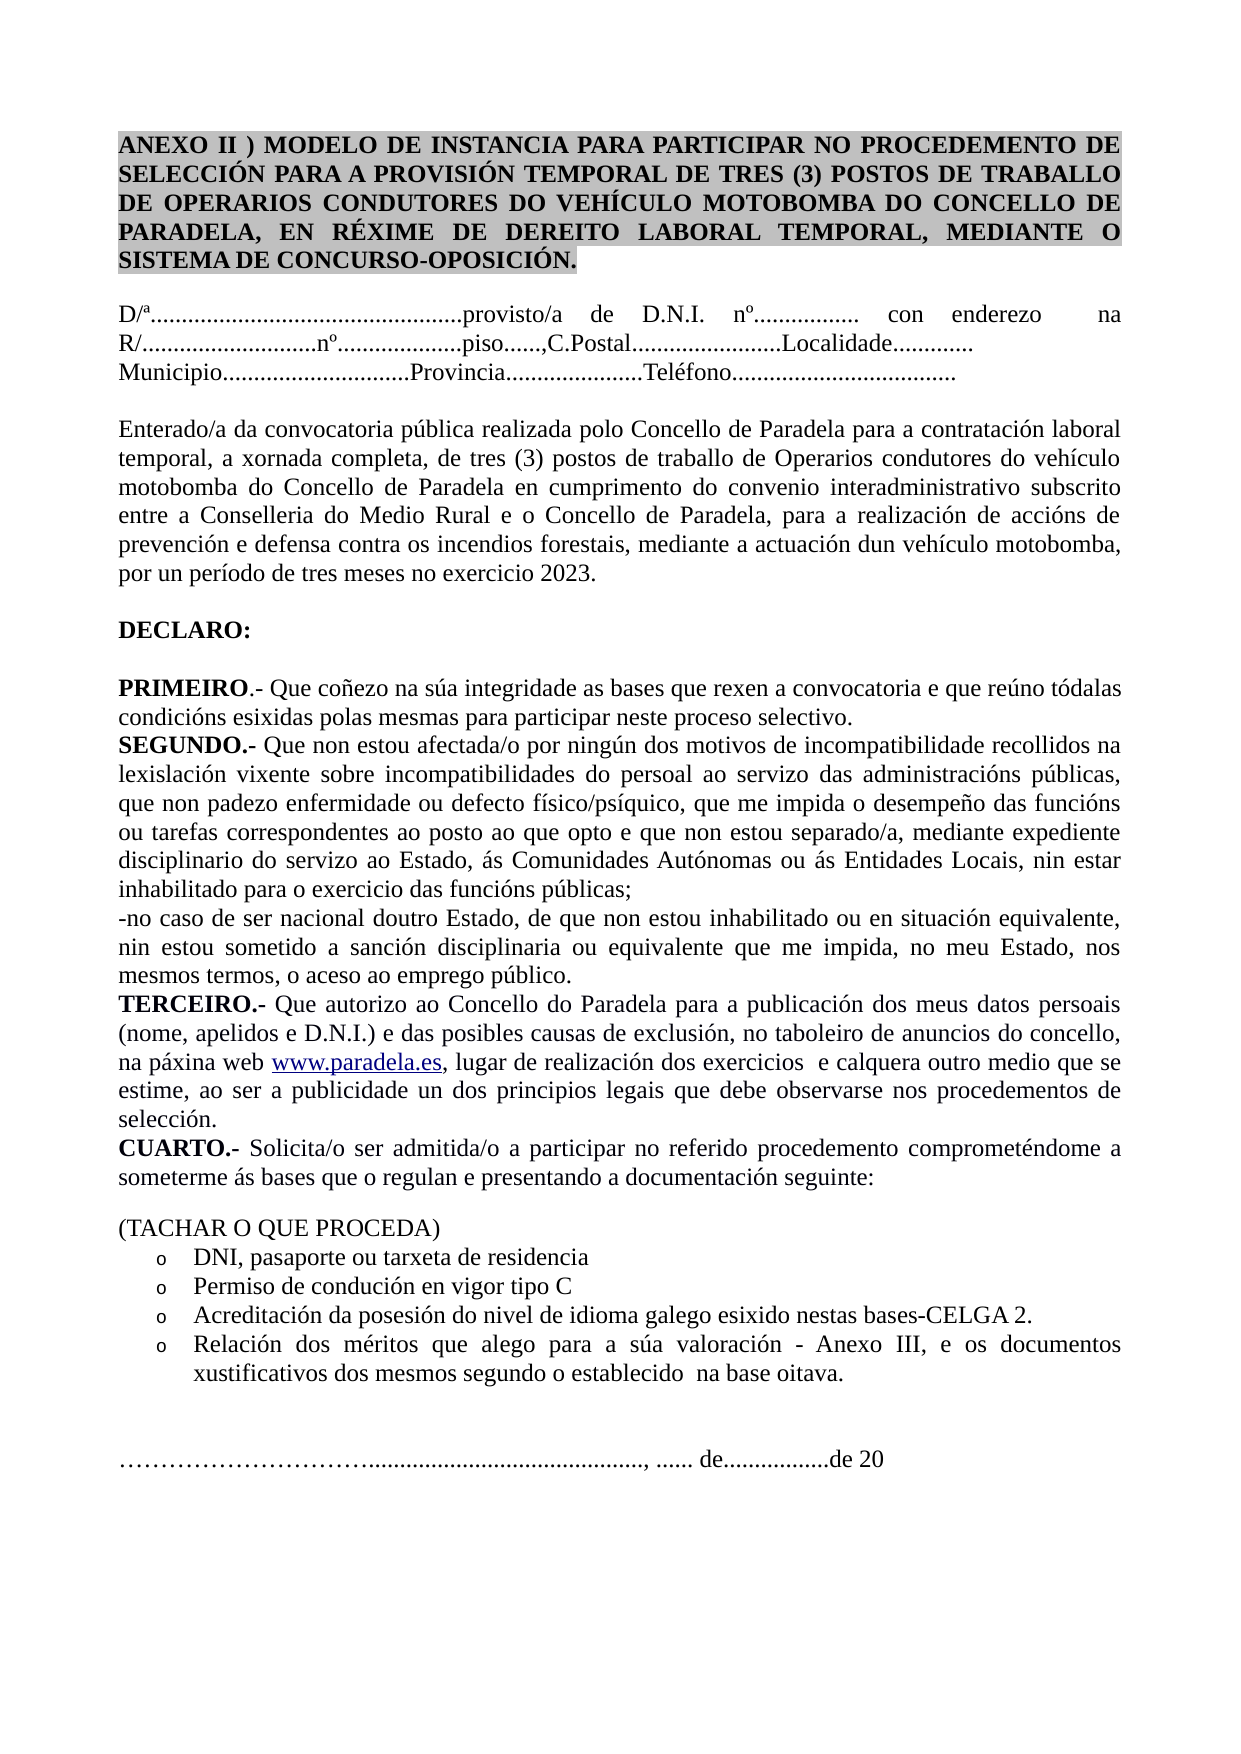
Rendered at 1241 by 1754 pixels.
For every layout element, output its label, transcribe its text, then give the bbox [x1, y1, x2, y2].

text -no caso de ser nacional doutro Estado, de que non estou inhabilitado ou en situación equivalente, nin estou sometido a sanción disciplinaria ou equivalente que me impida, no meu Estado, nos mesmos termos, o aceso ao emprego público. [118, 903, 1122, 989]
list Acreditación da posesión do nivel de idioma galego esixido nestas bases-CELGA 2. [156, 1300, 1122, 1329]
text SEGUNDO.- Que non estou afectada/o por ningún dos motivos de incompatibilidade recollidos na lexislación vixente sobre incompatibilidades do persoal ao servizo das administracións públicas, que non padezo enfermidade ou defecto físico/psíquico, que me impida o desempeño das funcións ou tarefas correspondentes ao posto ao que opto e que non estou separado/a, mediante expediente disciplinario do servizo ao Estado, ás Comunidades Autónomas ou ás Entidades Locais, nin estar inhabilitado para o exercicio das funcións públicas; [118, 731, 1122, 903]
text CUARTO.- Solicita/o ser admitida/o a participar no referido procedemento comprometéndome a someterme ás bases que o regulan e presentando a documentación seguinte: [118, 1133, 1122, 1191]
list Permiso de condución en vigor tipo C [156, 1271, 1122, 1300]
text Municipio..............................Provincia......................Teléfono.................................... [118, 357, 1122, 386]
text PRIMEIRO.- Que coñezo na súa integridade as bases que rexen a convocatoria e que reúno tódalas condicións esixidas polas mesmas para participar neste proceso selectivo. [118, 673, 1122, 731]
text TERCEIRO.- Que autorizo ao Concello do Paradela para a publicación dos meus datos persoais (nome, apelidos e D.N.I.) e das posibles causas de exclusión, no taboleiro de anuncios do concello, na páxina web www.paradela.es, lugar de realización dos exercicios e calquera outro medio que se estime, ao ser a publicidade un dos principios legais que debe observarse nos procedementos de selección. [118, 989, 1122, 1133]
text D/ª..................................................provisto/a de D.N.I. nº................. con enderezo na R/............................nº....................piso......,C.Postal........................Localidade............. [118, 299, 1122, 357]
text ANEXO II ) MODELO DE INSTANCIA PARA PARTICIPAR NO PROCEDEMENTO DE SELECCIÓN PARA A PROVISIÓN TEMPORAL DE TRES (3) POSTOS DE TRABALLO DE OPERARIOS CONDUTORES DO VEHÍCULO MOTOBOMBA DO CONCELLO DE PARADELA, EN RÉXIME DE DEREITO LABORAL TEMPORAL, MEDIANTE O SISTEMA DE CONCURSO-OPOSICIÓN. [118, 131, 1122, 274]
text …………………………............................................, ...... de.................de 20 [118, 1444, 1122, 1473]
text (TACHAR O QUE PROCEDA) [118, 1213, 1122, 1242]
list DNI, pasaporte ou tarxeta de residencia [156, 1242, 1122, 1271]
text Enterado/a da convocatoria pública realizada polo Concello de Paradela para a contratación laboral temporal, a xornada completa, de tres (3) postos de traballo de Operarios condutores do vehículo motobomba do Concello de Paradela en cumprimento do convenio interadministrativo subscrito entre a Conselleria do Medio Rural e o Concello de Paradela, para a realización de accións de prevención e defensa contra os incendios forestais, mediante a actuación dun vehículo motobomba, por un período de tres meses no exercicio 2023. [118, 414, 1122, 587]
list Relación dos méritos que alego para a súa valoración - Anexo III, e os documentos xustificativos dos mesmos segundo o establecido na base oitava. [156, 1329, 1122, 1387]
text DECLARO: [118, 616, 1122, 644]
